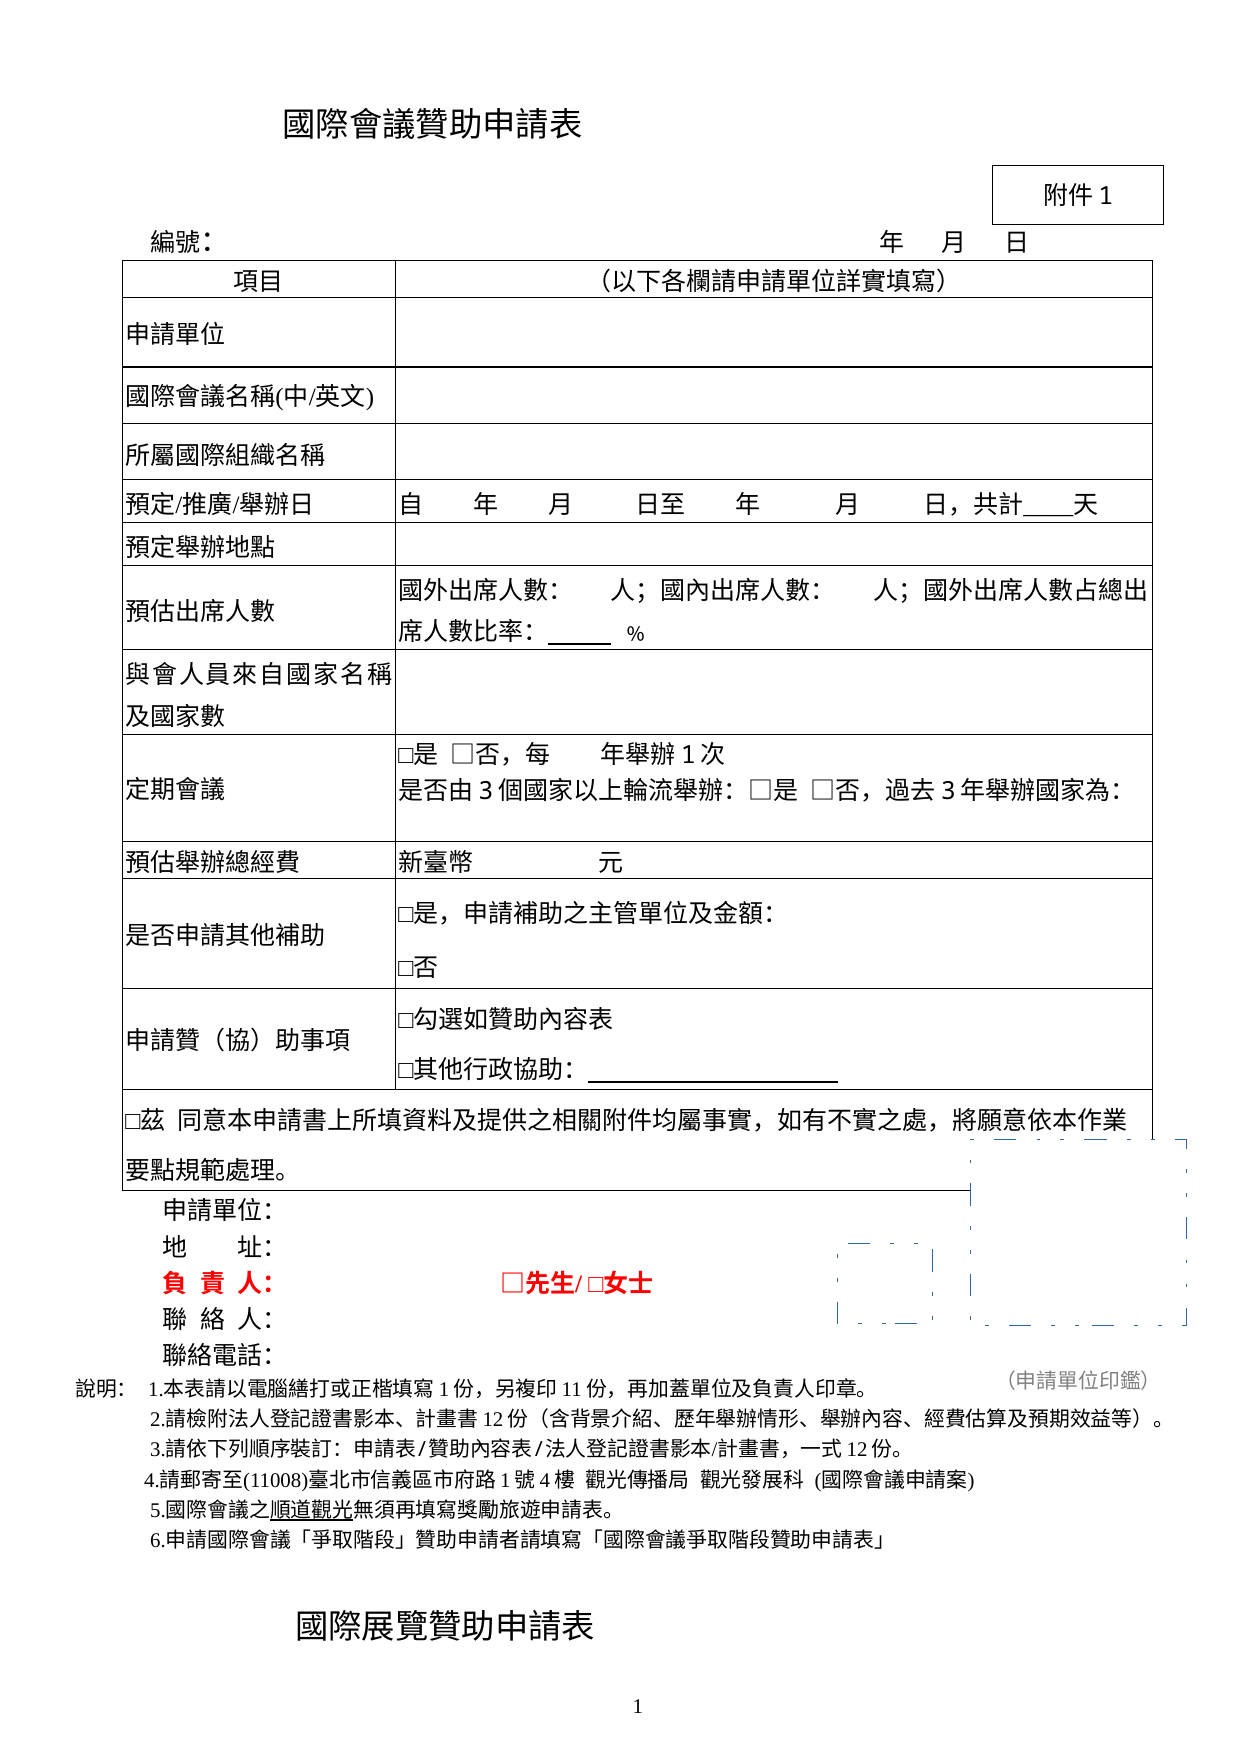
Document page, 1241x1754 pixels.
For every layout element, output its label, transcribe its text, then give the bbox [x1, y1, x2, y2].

table_cell 自 年 月 日至 年 月 日，共計____天 [396, 480, 1152, 522]
text 說明： 1.本表請以電腦繕打或正楷填寫1份，另複印11份，再加蓋單位及負責人印章。 [75, 1372, 1125, 1402]
table_cell 國外出席人數： 人；國內出席人數： 人；國外出席人數占總出席人數比率： ﹪ [396, 566, 1152, 649]
table_cell 預定舉辦地點 [123, 523, 395, 565]
text 負 責 人： □先生/ □女士 [150, 1263, 837, 1299]
table_cell 預估舉辦總經費 [123, 842, 395, 878]
table_cell 是否申請其他補助 [123, 879, 395, 988]
table_cell [396, 650, 1152, 733]
table_cell 國際會議名稱(中/英文) [123, 368, 395, 423]
table_cell 與會人員來自國家名稱及國家數 [123, 650, 395, 733]
table_cell 申請贊（協）助事項 [123, 989, 395, 1089]
table_cell 新臺幣 元 [396, 842, 1152, 878]
table_cell □是 □否，每 年舉辦1次 是否由3個國家以上輪流舉辦：□是 □否，過去3年舉辦國家為： [396, 735, 1152, 841]
text 申請單位： [150, 1191, 970, 1227]
table_header 國際會議贊助申請表 [150, 79, 736, 148]
table_cell 申請單位 [123, 298, 395, 366]
text 6.申請國際會議「爭取階段」贊助申請者請填寫「國際會議爭取階段贊助申請表」 [150, 1523, 1125, 1553]
text 5.國際會議之順道觀光無須再填寫獎勵旅遊申請表。 [150, 1493, 1125, 1523]
text 地 址： [150, 1227, 970, 1263]
text 聯 絡 人： [150, 1299, 1125, 1336]
table_cell [396, 298, 1152, 366]
table_cell [396, 523, 1152, 565]
table_cell [396, 368, 1152, 423]
table_cell [396, 424, 1152, 479]
table_cell 定期會議 [123, 735, 395, 841]
table_header （以下各欄請申請單位詳實填寫） [396, 261, 1152, 297]
table_cell □茲 同意本申請書上所填資料及提供之相關附件均屬事實，如有不實之處，將願意依本作業要點規範處理。 [123, 1090, 1152, 1190]
table_cell □勾選如贊助內容表 □其他行政協助： [396, 989, 1152, 1089]
text 2.請檢附法人登記證書影本、計畫書12份（含背景介紹、歷年舉辦情形、舉辦內容、經費估算及預期效益等）。 [150, 1402, 1162, 1432]
text 編號： 年 月 日 [150, 218, 1125, 260]
table_cell 所屬國際組織名稱 [123, 424, 395, 479]
table_header 項目 [123, 261, 395, 297]
table_cell □是，申請補助之主管單位及金額： □否 [396, 879, 1152, 988]
text （申請單位印鑑） [984, 1355, 1172, 1397]
text 聯絡電話： [150, 1336, 1125, 1372]
table_header 國際展覽贊助申請表 [150, 1581, 761, 1676]
table_cell 預定/推廣/舉辦日 [123, 480, 395, 522]
text 3.請依下列順序裝訂：申請表/贊助內容表/法人登記證書影本/計畫書，一式12份。 [150, 1432, 1162, 1463]
text 附件1 [1002, 175, 1154, 212]
table_cell 預估出席人數 [123, 566, 395, 649]
text 4.請郵寄至(11008)臺北市信義區市府路1號4樓 觀光傳播局 觀光發展科 (國際會議申請案) [131, 1463, 1162, 1493]
text [933, 1263, 970, 1299]
